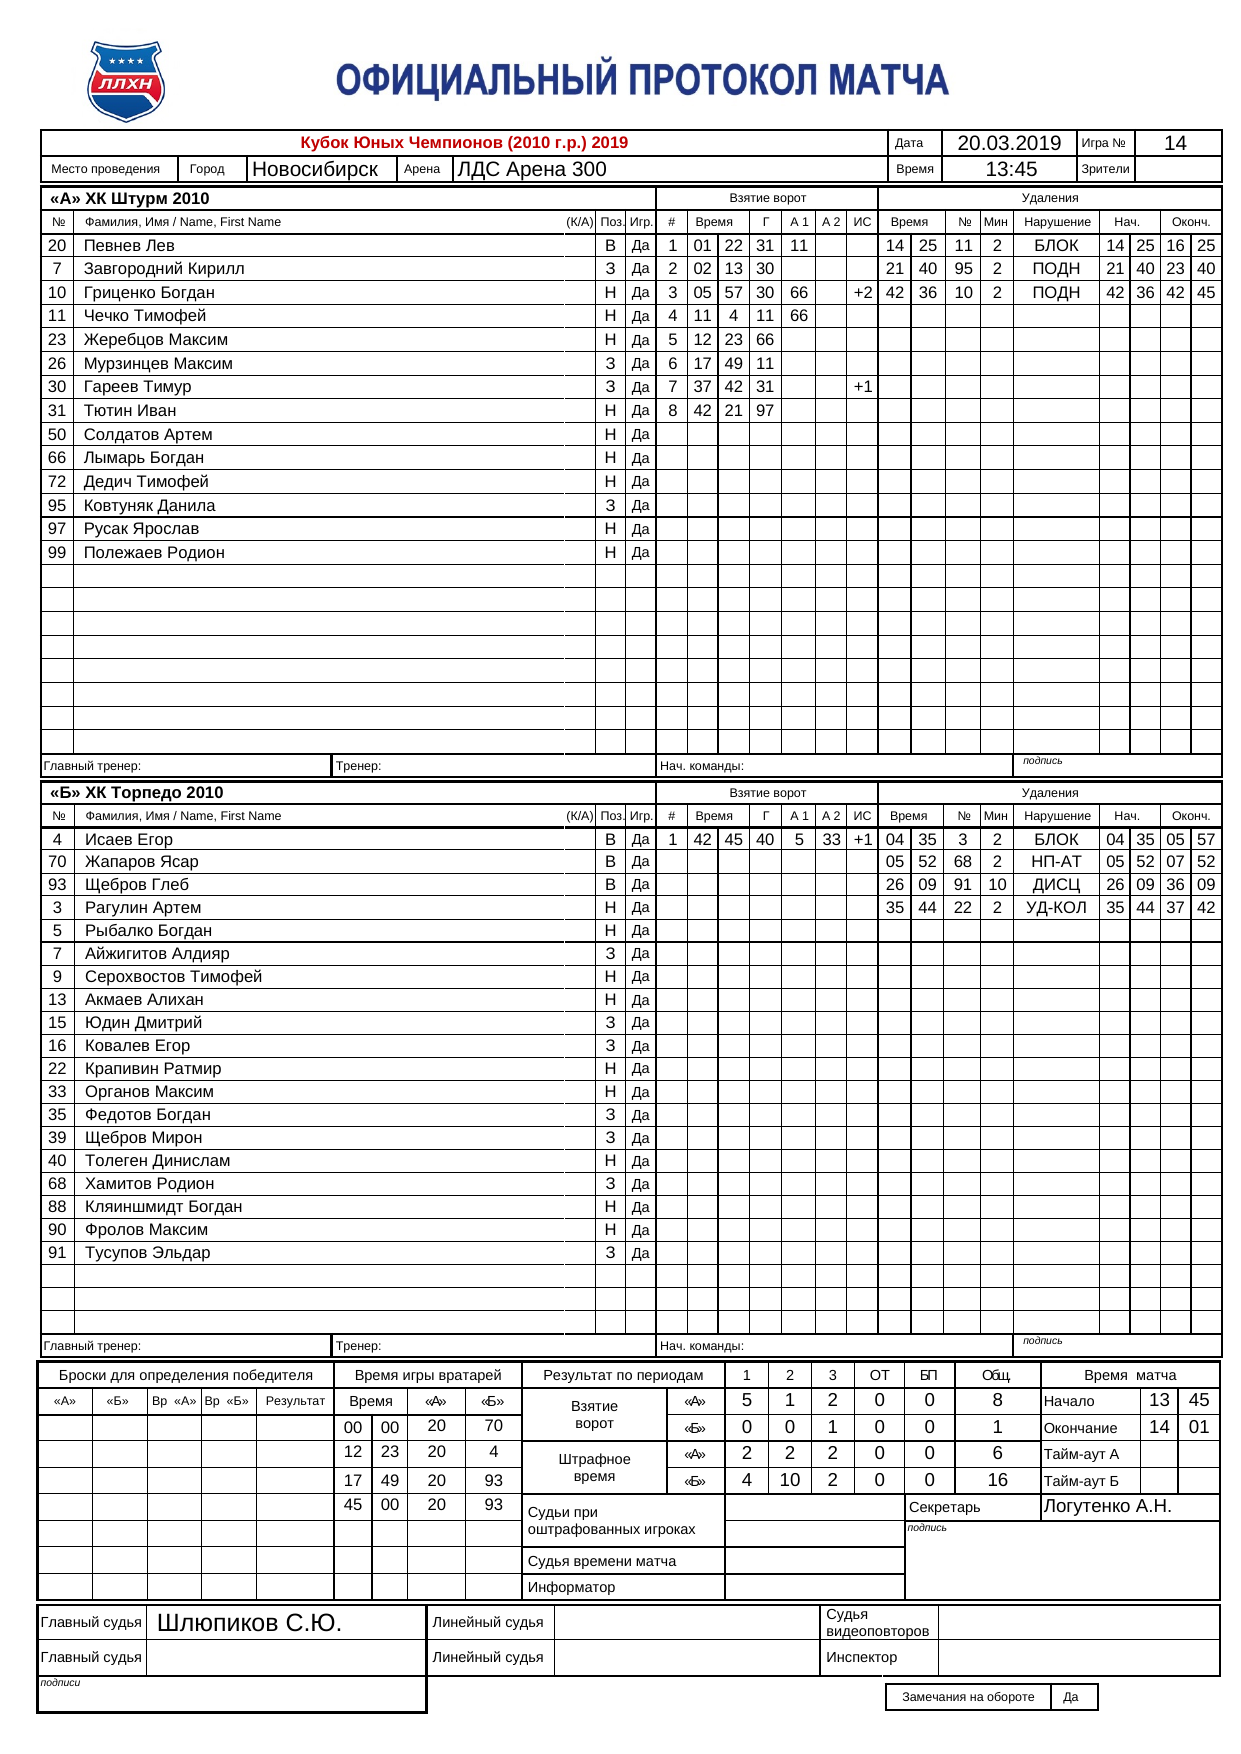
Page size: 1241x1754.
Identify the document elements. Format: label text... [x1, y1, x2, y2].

table_cell [750, 920, 781, 941]
table_cell [912, 1127, 943, 1149]
table_cell 11 [782, 235, 815, 256]
table_cell [1161, 1058, 1190, 1079]
table_cell 40 [912, 257, 945, 280]
table_cell [408, 1547, 465, 1573]
table_cell Вр «А» [148, 1389, 201, 1413]
table_cell [565, 494, 595, 516]
table_cell [944, 1058, 980, 1079]
table_cell [847, 1288, 877, 1310]
table_cell Русак Ярослав [74, 518, 564, 540]
table_cell [946, 446, 980, 469]
table_header 20.03.2019 [943, 131, 1076, 155]
table_cell [565, 352, 595, 374]
table_cell Солдатов Артем [74, 423, 564, 445]
table_cell [847, 1173, 877, 1195]
table_cell [1014, 1035, 1099, 1057]
table_cell 6 [657, 352, 687, 374]
table_cell [1100, 683, 1129, 706]
table_cell 0 [905, 1442, 954, 1467]
table_cell [657, 588, 687, 611]
table_cell [879, 541, 910, 564]
table_cell [688, 989, 717, 1011]
table_cell [912, 1058, 943, 1079]
table_cell [816, 612, 846, 634]
table_cell Серохвостов Тимофей [75, 966, 564, 987]
table_cell Полежаев Родион [74, 541, 564, 564]
table_cell Щебров Глеб [75, 874, 564, 895]
table_cell [719, 874, 749, 895]
table_cell [1100, 966, 1129, 987]
table_cell [1131, 989, 1160, 1011]
table_cell [981, 1196, 1013, 1218]
table_cell «Б» [668, 1415, 724, 1440]
table_cell [981, 683, 1013, 706]
table_cell [981, 352, 1013, 374]
table_cell [981, 1288, 1013, 1310]
table_cell [1192, 1288, 1221, 1310]
table_cell Ковтуняк Данила [74, 494, 564, 516]
table_cell [657, 896, 687, 918]
table_cell З [596, 352, 625, 374]
table_cell [750, 989, 781, 1011]
table_cell [688, 659, 717, 682]
table_cell [912, 470, 945, 493]
table_cell [847, 1035, 877, 1057]
table_cell Да [626, 874, 655, 895]
table_cell [688, 1058, 717, 1079]
table_cell Да [626, 541, 655, 564]
table_cell [688, 494, 717, 516]
table_cell [1100, 1035, 1129, 1057]
table_cell [816, 565, 846, 587]
table_cell «Б » [466, 1389, 521, 1413]
table_cell Главный тренер: [42, 1335, 330, 1356]
table_cell Время [688, 211, 749, 233]
table_cell 0 [726, 1415, 768, 1440]
table_cell 50 [42, 423, 73, 445]
table_cell [1100, 989, 1129, 1011]
table_cell [657, 707, 687, 729]
table_cell [428, 1677, 882, 1711]
table_cell 66 [750, 328, 781, 351]
table_cell [1192, 1081, 1221, 1103]
table_cell [657, 850, 687, 872]
table_cell [1192, 1104, 1221, 1126]
table_cell [782, 943, 815, 964]
table_cell 0 [905, 1415, 954, 1440]
table_cell [1100, 707, 1129, 729]
table_cell 00 [335, 1416, 371, 1440]
table_cell [719, 1127, 749, 1149]
table_cell [847, 874, 877, 895]
table_cell [879, 588, 910, 611]
table_cell № [944, 805, 980, 826]
table_cell 52 [1131, 850, 1160, 872]
table_cell [688, 707, 717, 729]
table_cell [1192, 328, 1221, 351]
table_cell [1161, 446, 1190, 469]
table_cell [657, 874, 687, 895]
table_cell [1192, 565, 1221, 587]
table_cell [946, 541, 980, 564]
table_cell [981, 707, 1013, 729]
table_cell [782, 1127, 815, 1149]
table_cell 31 [750, 235, 781, 256]
table_cell [782, 376, 815, 398]
table_header 3 [812, 1363, 854, 1387]
table_cell [719, 565, 749, 587]
table_cell Н [596, 989, 625, 1011]
table_cell 5 [42, 920, 74, 941]
table_cell Начало [1042, 1389, 1140, 1413]
table_cell [946, 612, 980, 634]
table_cell Вр «Б» [202, 1389, 256, 1413]
table_cell [1014, 1127, 1099, 1149]
table_cell [565, 966, 595, 987]
table_cell 09 [1131, 874, 1160, 895]
table_cell [1192, 1058, 1221, 1079]
table_cell [946, 518, 980, 540]
table_cell [719, 541, 749, 564]
table_cell [565, 305, 595, 327]
table_cell [847, 636, 877, 658]
table_cell [981, 1219, 1013, 1241]
table_cell [879, 518, 910, 540]
table_cell [257, 1547, 333, 1573]
table_cell [1014, 989, 1099, 1011]
table_header 2 [769, 1363, 811, 1387]
table_cell [750, 1265, 781, 1287]
table_cell [335, 1521, 371, 1546]
table_cell 42 [688, 829, 717, 849]
table_cell 45 [1192, 281, 1221, 303]
table_cell Судья видеоповторов [821, 1606, 938, 1639]
table_cell [1100, 565, 1129, 587]
table_cell Поз. [596, 211, 625, 233]
table_cell [257, 1494, 333, 1520]
table_cell [879, 1081, 910, 1103]
table_cell [565, 636, 595, 658]
table_cell [750, 874, 781, 895]
table_cell [1192, 352, 1221, 374]
table_cell [1192, 588, 1221, 611]
table_cell 04 [1100, 829, 1129, 849]
table_cell [782, 518, 815, 540]
table_cell 2 [981, 281, 1013, 303]
table_cell [1100, 541, 1129, 564]
table_cell [912, 305, 945, 327]
table_cell +1 [847, 376, 877, 398]
table_cell [74, 636, 564, 658]
table_cell Судьи при оштрафованных игроках [523, 1495, 724, 1546]
table_cell [565, 257, 595, 280]
table_cell 3 [657, 281, 687, 303]
table_cell [847, 541, 877, 564]
table_cell [719, 896, 749, 918]
table_cell 39 [42, 1127, 74, 1149]
table_cell [1100, 1127, 1129, 1149]
table_cell [1192, 541, 1221, 564]
table_cell «А» [408, 1389, 465, 1413]
table_cell Н [596, 920, 625, 941]
table_cell 17 [335, 1468, 371, 1493]
table_cell [565, 399, 595, 422]
table_cell [42, 1265, 74, 1287]
table_cell [688, 446, 717, 469]
table_cell [816, 235, 846, 256]
table_cell [75, 1265, 564, 1287]
table_cell № [42, 805, 74, 826]
table_cell [1192, 1173, 1221, 1195]
table_cell [565, 1242, 595, 1264]
table_cell [1161, 1265, 1190, 1287]
table_cell [1161, 920, 1190, 941]
table_cell Время [879, 211, 945, 233]
table_cell [726, 1495, 904, 1520]
table_cell [565, 1150, 595, 1172]
table_cell [981, 1058, 1013, 1079]
table_cell [1100, 612, 1129, 634]
table_cell [74, 565, 564, 587]
table_cell Да [626, 494, 655, 516]
table_cell Да [626, 376, 655, 398]
table_cell 37 [688, 376, 717, 398]
table_cell [565, 730, 595, 753]
table_cell [719, 612, 749, 634]
table_cell [719, 920, 749, 941]
table_cell [879, 1173, 910, 1195]
table_cell 99 [42, 541, 73, 564]
table_cell [688, 896, 717, 918]
table_cell 30 [750, 281, 781, 303]
table_cell [782, 470, 815, 493]
table_cell Информатор [523, 1575, 724, 1599]
table_cell [719, 989, 749, 1011]
table_cell [944, 1035, 980, 1057]
table_cell [1192, 1150, 1221, 1172]
table_cell [782, 989, 815, 1011]
table_header Взятие ворот [657, 188, 877, 209]
table_cell 11 [42, 305, 73, 327]
table_cell 31 [750, 376, 781, 398]
table_cell Время [879, 805, 943, 826]
table_cell 57 [719, 281, 749, 303]
table_cell 1 [769, 1389, 811, 1413]
table_cell [565, 1058, 595, 1079]
table_cell 36 [912, 281, 945, 303]
table_cell [688, 1035, 717, 1057]
table_cell [782, 1035, 815, 1057]
table_header 1 [726, 1363, 768, 1387]
table_cell 05 [688, 281, 717, 303]
table_cell Г [750, 211, 781, 233]
table_cell [688, 1288, 717, 1310]
table_cell 5 [726, 1389, 768, 1413]
table_cell Крапивин Ратмир [75, 1058, 564, 1079]
table_cell 66 [782, 281, 815, 303]
table_cell З [596, 1035, 625, 1057]
table_cell [726, 1521, 904, 1546]
table_cell [719, 1311, 749, 1333]
table_cell [466, 1574, 521, 1599]
table_cell [1014, 1150, 1099, 1172]
table_cell А 1 [782, 805, 815, 826]
table_cell [1161, 423, 1190, 445]
table_cell [782, 1242, 815, 1264]
table_cell [1161, 707, 1190, 729]
table_cell 2 [981, 257, 1013, 280]
table_cell [750, 1035, 781, 1057]
table_cell Н [596, 328, 625, 351]
table_cell [565, 235, 595, 256]
table_cell [946, 305, 980, 327]
table_cell [1014, 565, 1099, 587]
table_cell [912, 966, 943, 987]
table_cell [408, 1574, 465, 1599]
table_cell [944, 1196, 980, 1218]
table_cell Окончание [1042, 1415, 1140, 1440]
table_cell [847, 850, 877, 872]
table_cell [981, 588, 1013, 611]
table_cell 37 [1161, 896, 1190, 918]
table_cell [42, 659, 73, 682]
table_cell [816, 659, 846, 682]
table_cell 33 [42, 1081, 74, 1103]
table_cell [879, 920, 910, 941]
table_cell [879, 1265, 910, 1287]
table_cell Да [626, 235, 655, 256]
table_cell [257, 1521, 333, 1546]
table_cell Да [626, 423, 655, 445]
table_cell Хамитов Родион [75, 1173, 564, 1195]
table_cell 21 [879, 257, 910, 280]
table_cell [596, 1311, 625, 1333]
table_cell [782, 1196, 815, 1218]
table_cell [688, 1150, 717, 1172]
table_cell [657, 565, 687, 587]
table_cell [782, 730, 815, 753]
table_cell [688, 1104, 717, 1126]
table_cell [42, 636, 73, 658]
table_cell [750, 1012, 781, 1033]
table_cell [944, 989, 980, 1011]
table_cell [657, 1265, 687, 1287]
table_cell [782, 588, 815, 611]
table_cell [1100, 1058, 1129, 1079]
table_cell [1161, 1196, 1190, 1218]
table_cell [408, 1521, 465, 1546]
table_cell [42, 730, 73, 753]
table_cell 11 [946, 235, 980, 256]
table_cell 04 [879, 829, 910, 849]
table_cell 14 [1141, 1415, 1177, 1440]
table_cell [750, 518, 781, 540]
table_cell [1131, 1265, 1160, 1287]
table_cell [847, 423, 877, 445]
table_cell [1131, 588, 1160, 611]
table_cell [816, 1242, 846, 1264]
table_cell Да [626, 966, 655, 987]
table_cell [1014, 920, 1099, 941]
table_cell Главный судья [39, 1606, 146, 1639]
table_cell [1014, 518, 1099, 540]
table_cell 97 [750, 399, 781, 422]
table_cell [565, 1104, 595, 1126]
table_cell Н [596, 446, 625, 469]
table_cell [939, 1640, 1219, 1675]
table_cell 95 [946, 257, 980, 280]
table_cell [657, 1311, 687, 1333]
table_cell [1100, 1012, 1129, 1033]
table_cell [565, 920, 595, 941]
table_cell [847, 305, 877, 327]
table_cell [879, 1104, 910, 1126]
table_cell [981, 305, 1013, 327]
table_cell [1100, 659, 1129, 682]
table_cell 05 [879, 850, 910, 872]
table_cell [879, 1242, 910, 1264]
table_cell [74, 659, 564, 682]
table_cell 7 [42, 943, 74, 964]
table_cell [657, 1058, 687, 1079]
table_cell [74, 588, 564, 611]
table_cell [257, 1416, 333, 1440]
table_cell [1014, 1012, 1099, 1033]
table_cell [879, 683, 910, 706]
table_cell Н [596, 399, 625, 422]
table_cell 1 [812, 1415, 854, 1440]
table_cell ИС [847, 211, 877, 233]
table_cell [944, 1265, 980, 1287]
table_cell 70 [42, 850, 74, 872]
table_cell 11 [688, 305, 717, 327]
table_cell [335, 1574, 371, 1599]
table_cell 2 [726, 1442, 768, 1467]
table_cell [782, 446, 815, 469]
table_cell 2 [981, 896, 1013, 918]
table_cell [816, 636, 846, 658]
table_cell [879, 1288, 910, 1310]
table_cell Н [596, 518, 625, 540]
table_cell Да [626, 470, 655, 493]
table_cell [39, 1416, 92, 1440]
table_cell [596, 612, 625, 634]
table_cell [782, 1311, 815, 1333]
table_cell [565, 683, 595, 706]
table_cell Мин [981, 805, 1013, 826]
table_cell [944, 1242, 980, 1264]
table_cell [42, 1288, 74, 1310]
table_cell [912, 612, 945, 634]
table_cell 01 [1179, 1415, 1219, 1440]
table_cell 3 [42, 896, 74, 918]
table_cell 33 [816, 829, 846, 849]
table_cell З [596, 494, 625, 516]
table_cell [944, 1081, 980, 1103]
table_cell [912, 1242, 943, 1264]
table_cell [1014, 612, 1099, 634]
table_cell 10 [946, 281, 980, 303]
table_cell [688, 1265, 717, 1287]
table_cell [816, 730, 846, 753]
table_cell [912, 1196, 943, 1218]
table_cell [202, 1468, 256, 1493]
table_cell [981, 1081, 1013, 1103]
table_cell [1192, 989, 1221, 1011]
table_cell [782, 1219, 815, 1241]
table_cell 35 [42, 1104, 74, 1126]
table_cell [1161, 1219, 1190, 1241]
table_cell [93, 1494, 147, 1520]
table_cell [782, 920, 815, 941]
table_cell [1131, 352, 1160, 374]
table_cell [688, 1012, 717, 1033]
table_cell [750, 1081, 781, 1103]
table_cell [688, 874, 717, 895]
table_cell [719, 470, 749, 493]
table_cell [750, 1173, 781, 1195]
table_header Время игры вратарей [335, 1363, 521, 1387]
table_cell [1014, 470, 1099, 493]
table_cell Нач. команды: [657, 755, 1012, 776]
table_cell [1192, 1311, 1221, 1333]
table_cell 44 [1131, 896, 1160, 918]
table_cell [1161, 376, 1190, 398]
table_cell 42 [1100, 281, 1129, 303]
table_cell [912, 1035, 943, 1057]
table_cell [1131, 1035, 1160, 1057]
table_cell 01 [688, 235, 717, 256]
table_cell [688, 943, 717, 964]
table_cell [1014, 305, 1099, 327]
table_cell [657, 612, 687, 634]
table_cell [883, 1677, 1220, 1681]
table_cell [1100, 446, 1129, 469]
table_cell [912, 1311, 943, 1333]
table_cell [657, 636, 687, 658]
table_cell [816, 943, 846, 964]
table_cell 09 [1192, 874, 1221, 895]
table_cell [912, 943, 943, 964]
table_cell [912, 328, 945, 351]
table_cell [847, 328, 877, 351]
table_cell 40 [42, 1150, 74, 1172]
table_cell [946, 494, 980, 516]
table_cell Место проведения [42, 157, 177, 181]
table_cell [879, 352, 910, 374]
table_cell 45 [1179, 1389, 1219, 1413]
table_cell [782, 707, 815, 729]
table_cell [688, 1127, 717, 1149]
table_cell [335, 1547, 371, 1573]
table_cell [944, 943, 980, 964]
table_cell Тусупов Эльдар [75, 1242, 564, 1264]
table_cell [657, 989, 687, 1011]
table_cell Н [596, 1058, 625, 1079]
table_cell [879, 446, 910, 469]
table_cell [1131, 920, 1160, 941]
table_cell 09 [912, 874, 943, 895]
table_cell Инспектор [821, 1640, 938, 1675]
table_cell [1161, 399, 1190, 422]
table_cell [944, 1219, 980, 1241]
table_cell [981, 989, 1013, 1011]
table_cell [816, 352, 846, 374]
table_cell Результат [257, 1389, 333, 1413]
table_cell 2 [981, 235, 1013, 256]
table_cell [912, 565, 945, 587]
table_cell [750, 1242, 781, 1264]
table_cell 22 [944, 896, 980, 918]
table_cell 4 [719, 305, 749, 327]
table_cell [1131, 328, 1160, 351]
table_cell [1161, 1127, 1190, 1149]
table_cell [1161, 659, 1190, 682]
table_cell 68 [944, 850, 980, 872]
table_cell [847, 1242, 877, 1264]
table_cell [596, 707, 625, 729]
table_cell [202, 1494, 256, 1520]
table_cell [1192, 518, 1221, 540]
table_cell «А» [668, 1389, 724, 1413]
table_cell [657, 423, 687, 445]
table_cell Фамилия, Имя / Name, First Name [75, 805, 565, 826]
table_cell 23 [719, 328, 749, 351]
table_cell [1192, 1196, 1221, 1218]
table_cell [565, 1196, 595, 1218]
table_cell [879, 399, 910, 422]
table_cell [782, 328, 815, 351]
table_cell [147, 1640, 425, 1675]
table_cell [879, 1196, 910, 1218]
table_cell Да [626, 399, 655, 422]
table_cell [565, 874, 595, 895]
table_cell [912, 659, 945, 682]
table_cell [719, 1288, 749, 1310]
table_cell [816, 1288, 846, 1310]
table_cell [912, 920, 943, 941]
table_cell [657, 1012, 687, 1033]
table_cell Мурзинцев Максим [74, 352, 564, 374]
table_cell [879, 730, 910, 753]
table_cell Да [626, 305, 655, 327]
table_cell Да [626, 1242, 655, 1264]
table_cell [1161, 494, 1190, 516]
table_cell [1100, 1081, 1129, 1103]
table_cell [847, 989, 877, 1011]
table_cell [1161, 636, 1190, 658]
table_cell З [596, 257, 625, 280]
picture [5, 28, 1179, 129]
table_cell [946, 376, 980, 398]
table_cell 4 [657, 305, 687, 327]
table_cell ПОДН [1014, 281, 1099, 303]
table_cell [1192, 612, 1221, 634]
table_cell 90 [42, 1219, 74, 1241]
table_cell +2 [847, 281, 877, 303]
table_cell З [596, 1242, 625, 1264]
table_cell 17 [688, 352, 717, 374]
table_cell ИС [847, 805, 877, 826]
table_cell Н [596, 541, 625, 564]
table_cell [912, 636, 945, 658]
table_cell [847, 683, 877, 706]
table_cell [981, 659, 1013, 682]
table_cell 0 [855, 1442, 904, 1467]
table_cell [555, 1606, 819, 1639]
table_cell Игр. [626, 805, 655, 826]
table_cell [816, 966, 846, 987]
table_cell 52 [912, 850, 943, 872]
table_cell [719, 1081, 749, 1103]
table_cell 16 [956, 1468, 1040, 1493]
table_cell [1014, 1081, 1099, 1103]
table_cell [912, 1150, 943, 1172]
table_cell 25 [1192, 235, 1221, 256]
table_cell [657, 683, 687, 706]
table_cell Певнев Лев [74, 235, 564, 256]
table_cell [719, 1242, 749, 1264]
table_cell [1192, 1012, 1221, 1033]
table_cell 0 [855, 1415, 904, 1440]
table_cell [657, 1081, 687, 1103]
table_cell Нач. [1100, 805, 1160, 826]
table_cell Да [626, 1104, 655, 1126]
table_cell [1131, 1196, 1160, 1218]
table_cell [981, 565, 1013, 587]
table_cell 72 [42, 470, 73, 493]
table_cell (К/А) [565, 805, 595, 826]
table_cell 2 [981, 850, 1013, 872]
table_cell [1014, 966, 1099, 987]
table_cell [847, 1127, 877, 1149]
table_cell [847, 896, 877, 918]
table_cell Ковалев Егор [75, 1035, 564, 1057]
table_cell 45 [335, 1494, 371, 1520]
table_cell [981, 1104, 1013, 1126]
table_cell 07 [1161, 850, 1190, 872]
table_cell 42 [1161, 281, 1190, 303]
table_header Удаления [879, 783, 1221, 803]
table_header «А» ХК Штурм 2010 [42, 188, 655, 209]
table_cell [1161, 989, 1190, 1011]
table_cell 00 [373, 1416, 407, 1440]
table_cell [39, 1441, 92, 1467]
table_cell [1014, 1219, 1099, 1241]
table_cell [944, 1104, 980, 1126]
table_cell 14 [1100, 235, 1129, 256]
table_cell Логутенко А.Н. [1042, 1495, 1219, 1520]
table_cell [879, 943, 910, 964]
table_cell [847, 943, 877, 964]
table_cell 1 [657, 829, 687, 849]
table_cell Н [596, 966, 625, 987]
table_cell [657, 1127, 687, 1149]
table_header «Б» ХК Торпедо 2010 [42, 783, 655, 803]
table_cell [726, 1548, 904, 1573]
table_cell [782, 1012, 815, 1033]
table_cell [1014, 1311, 1099, 1333]
table_cell [1192, 659, 1221, 682]
table_cell [626, 565, 655, 587]
table_cell [1131, 1104, 1160, 1126]
table_cell Толеген Динислам [75, 1150, 564, 1172]
table_cell [879, 376, 910, 398]
table_cell [148, 1574, 201, 1599]
table_cell 66 [782, 305, 815, 327]
table_cell [42, 683, 73, 706]
table_cell [847, 518, 877, 540]
table_cell [688, 1311, 717, 1333]
table_cell [1192, 494, 1221, 516]
table_cell [1100, 1242, 1129, 1264]
table_cell [466, 1547, 521, 1573]
table_cell [782, 565, 815, 587]
table_cell [879, 565, 910, 587]
table_cell [688, 423, 717, 445]
table_cell З [596, 1127, 625, 1149]
table_cell [688, 1081, 717, 1103]
table_cell Секретарь [906, 1495, 1040, 1520]
table_cell 4 [726, 1468, 768, 1493]
table_header Взятие ворот [657, 783, 877, 803]
table_cell [1014, 1196, 1099, 1218]
table_cell [1161, 1104, 1190, 1126]
table_cell [879, 328, 910, 351]
table_cell [912, 518, 945, 540]
table_cell [1131, 423, 1160, 445]
table_cell [912, 399, 945, 422]
table_cell # [657, 211, 687, 233]
table_cell [657, 659, 687, 682]
table_cell [847, 612, 877, 634]
table_cell [1014, 446, 1099, 469]
table_cell 22 [42, 1058, 74, 1079]
table_cell [847, 235, 877, 256]
table_cell [1161, 1035, 1190, 1057]
table_cell [1161, 470, 1190, 493]
table_cell [466, 1521, 521, 1546]
table_cell [688, 683, 717, 706]
table_cell Да [626, 943, 655, 964]
table_cell Да [626, 850, 655, 872]
table_cell 1 [956, 1415, 1040, 1440]
table_cell [946, 730, 980, 753]
table_cell «Б» [93, 1389, 147, 1413]
table_cell 2 [812, 1468, 854, 1493]
table_cell [981, 399, 1013, 422]
table_cell [657, 470, 687, 493]
table_cell [912, 1104, 943, 1126]
table_cell [719, 850, 749, 872]
table_cell [879, 1150, 910, 1172]
table_cell [1014, 1173, 1099, 1195]
table_cell 05 [1161, 829, 1190, 849]
table_cell 44 [912, 896, 943, 918]
table_cell [912, 707, 945, 729]
table_cell Лымарь Богдан [74, 446, 564, 469]
table_cell Мин [981, 211, 1013, 233]
table_cell [39, 1521, 92, 1546]
table_cell [202, 1547, 256, 1573]
table_cell [373, 1547, 407, 1573]
table_cell [981, 966, 1013, 987]
table_cell 91 [944, 874, 980, 895]
table_cell [944, 1311, 980, 1333]
table_cell [1192, 730, 1221, 753]
table_cell [939, 1606, 1219, 1639]
table_cell [626, 636, 655, 658]
table_cell [847, 1219, 877, 1241]
table_cell [912, 352, 945, 374]
table_cell [719, 423, 749, 445]
table_cell Тютин Иван [74, 399, 564, 422]
table_cell [1100, 1219, 1129, 1241]
table_cell [782, 1288, 815, 1310]
table_cell [1131, 1012, 1160, 1033]
table_cell [42, 565, 73, 587]
table_cell [1131, 305, 1160, 327]
table_cell [74, 707, 564, 729]
table_cell 11 [750, 305, 781, 327]
table_cell 22 [719, 235, 749, 256]
table_cell [1161, 588, 1190, 611]
table_cell 25 [912, 235, 945, 256]
table_cell [1014, 730, 1099, 753]
table_cell [847, 446, 877, 469]
table_cell [719, 1058, 749, 1079]
table_cell [719, 636, 749, 658]
table_cell [1192, 966, 1221, 987]
table_cell [816, 874, 846, 895]
table_cell [202, 1574, 256, 1599]
table_cell [782, 1265, 815, 1287]
table_cell Взятие ворот [523, 1389, 666, 1440]
table_cell 8 [956, 1389, 1040, 1413]
table_cell [847, 470, 877, 493]
table_cell 30 [42, 376, 73, 398]
table_header Броски для определения победителя [39, 1363, 333, 1387]
table_cell Да [626, 352, 655, 374]
table_cell [148, 1494, 201, 1520]
table_cell [1100, 1104, 1129, 1126]
table_cell [944, 1012, 980, 1033]
table_cell 26 [879, 874, 910, 895]
table_cell 16 [42, 1035, 74, 1057]
table_cell [1131, 1311, 1160, 1333]
table_cell [981, 1150, 1013, 1172]
table_cell 40 [1131, 257, 1160, 280]
table_cell Время [335, 1389, 407, 1413]
table_cell [750, 659, 781, 682]
table_cell [565, 1127, 595, 1149]
table_cell ДИСЦ [1014, 874, 1099, 895]
table_cell [847, 1104, 877, 1126]
table_cell [1161, 518, 1190, 540]
table_cell Да [626, 1012, 655, 1033]
table_cell [719, 707, 749, 729]
table_cell 20 [408, 1494, 465, 1520]
table_cell 12 [335, 1441, 371, 1467]
table_cell Жапаров Ясар [75, 850, 564, 872]
table_cell [782, 683, 815, 706]
table_cell [912, 588, 945, 611]
table_cell 40 [750, 829, 781, 849]
table_cell [565, 659, 595, 682]
table_cell [1192, 470, 1221, 493]
table_cell Н [596, 1196, 625, 1218]
table_cell Чечко Тимофей [74, 305, 564, 327]
table_cell [782, 874, 815, 895]
table_cell 10 [981, 874, 1013, 895]
table_cell Главный судья [39, 1640, 146, 1675]
table_cell [847, 1058, 877, 1079]
table_cell [946, 565, 980, 587]
table_cell [657, 1104, 687, 1126]
table_cell [782, 1150, 815, 1172]
table_cell [816, 1058, 846, 1079]
table_cell [657, 446, 687, 469]
table_cell 8 [657, 399, 687, 422]
table_cell Нарушение [1014, 805, 1099, 826]
table_cell [1179, 1441, 1219, 1467]
table_cell [1161, 943, 1190, 964]
table_cell 49 [373, 1468, 407, 1493]
table_cell [750, 565, 781, 587]
table_header Кубок Юных Чемпионов (2010 г.р.) 2019 [42, 131, 887, 155]
table_cell [981, 943, 1013, 964]
table_cell [1161, 1242, 1190, 1264]
table_cell [1014, 1242, 1099, 1264]
table_cell [657, 1173, 687, 1195]
table_cell [1192, 707, 1221, 729]
table_cell В [596, 829, 625, 849]
table_cell [565, 328, 595, 351]
table_cell [816, 281, 846, 303]
table_cell [626, 612, 655, 634]
table_cell [750, 1150, 781, 1172]
table_cell [816, 1173, 846, 1195]
table_cell Н [596, 305, 625, 327]
table_cell [782, 966, 815, 987]
table_cell [657, 1035, 687, 1057]
table_cell 26 [1100, 874, 1129, 895]
table_cell [750, 1127, 781, 1149]
table_cell А 2 [816, 211, 846, 233]
table_cell [1131, 399, 1160, 422]
table_cell Нач. команды: [657, 1335, 1012, 1356]
table_cell 40 [1192, 257, 1221, 280]
table_cell [39, 1494, 92, 1520]
table_cell Да [626, 1058, 655, 1079]
table_cell Да [626, 920, 655, 941]
table_cell [1014, 352, 1099, 374]
table_cell [1100, 423, 1129, 445]
table_cell 57 [1192, 829, 1221, 849]
table_cell [565, 446, 595, 469]
table_cell 20 [408, 1468, 465, 1493]
table_cell [1014, 1058, 1099, 1079]
table_cell [657, 966, 687, 987]
table_cell [847, 1311, 877, 1333]
table_cell подпись [1014, 1335, 1221, 1356]
table_cell [596, 683, 625, 706]
table_cell [719, 1265, 749, 1287]
table_cell НП-АТ [1014, 850, 1099, 872]
table_cell Время [889, 157, 941, 181]
table_cell [847, 257, 877, 280]
table_cell [688, 588, 717, 611]
table_cell 2 [657, 257, 687, 280]
table_cell [946, 352, 980, 374]
table_cell # [657, 805, 687, 826]
table_cell [688, 612, 717, 634]
table_cell Да [626, 1035, 655, 1057]
table_cell [816, 494, 846, 516]
table_cell [816, 376, 846, 398]
table_cell 23 [1161, 257, 1190, 280]
table_cell Исаев Егор [75, 829, 564, 849]
table_cell Игр. [626, 211, 655, 233]
table_cell [93, 1468, 147, 1493]
table_cell 0 [905, 1389, 954, 1413]
table_cell Зрители [1078, 157, 1134, 181]
table_cell [1014, 1265, 1099, 1287]
table_cell [565, 281, 595, 303]
table_cell [93, 1416, 147, 1440]
table_cell [719, 1219, 749, 1241]
table_cell [847, 1081, 877, 1103]
table_cell [750, 1311, 781, 1333]
table_cell [847, 659, 877, 682]
table_cell [912, 683, 945, 706]
table_cell [565, 565, 595, 587]
table_cell [1131, 659, 1160, 682]
table_cell [1131, 1150, 1160, 1172]
table_cell 13 [719, 257, 749, 280]
table_header Дата [889, 131, 941, 155]
table_cell [257, 1441, 333, 1467]
table_cell [596, 730, 625, 753]
table_cell [912, 1081, 943, 1103]
table_cell [1014, 1104, 1099, 1126]
table_cell 13 [1141, 1389, 1177, 1413]
table_cell [657, 1196, 687, 1218]
table_cell Судья времени матча [523, 1548, 724, 1573]
table_cell 30 [750, 257, 781, 280]
table_cell 31 [42, 399, 73, 422]
table_cell [1131, 1219, 1160, 1241]
table_cell [750, 730, 781, 753]
table_cell 91 [42, 1242, 74, 1264]
table_cell Да [626, 1196, 655, 1218]
table_cell 11 [750, 352, 781, 374]
table_cell «Б» [668, 1468, 724, 1493]
table_cell [1192, 423, 1221, 445]
table_cell [688, 1173, 717, 1195]
table_cell 16 [1161, 235, 1190, 256]
table_cell [1131, 446, 1160, 469]
table_cell [1192, 1219, 1221, 1241]
table_cell 35 [1131, 829, 1160, 849]
table_cell [944, 1288, 980, 1310]
table_cell [782, 1104, 815, 1126]
table_cell [1100, 305, 1129, 327]
table_cell [657, 518, 687, 540]
table_cell [981, 494, 1013, 516]
table_cell 97 [42, 518, 73, 540]
table_cell [565, 829, 595, 849]
table_cell Да [626, 281, 655, 303]
table_cell [816, 518, 846, 540]
table_cell (К/А) [565, 211, 595, 233]
table_cell [1100, 636, 1129, 658]
table_cell [816, 305, 846, 327]
table_cell [1131, 636, 1160, 658]
table_cell 36 [1161, 874, 1190, 895]
table_cell Арена [398, 157, 452, 181]
table_cell 21 [719, 399, 749, 422]
table_cell [42, 707, 73, 729]
table_cell «А» [39, 1389, 92, 1413]
table_cell [1014, 541, 1099, 564]
table_cell Да [626, 446, 655, 469]
table_cell [750, 966, 781, 987]
table_cell [1192, 636, 1221, 658]
table_cell [847, 1012, 877, 1033]
table_header Замечания на обороте [887, 1685, 1050, 1709]
table_cell [981, 541, 1013, 564]
table_cell [1131, 1058, 1160, 1079]
table_cell Тайм-аут А [1042, 1441, 1140, 1467]
table_cell [565, 707, 595, 729]
table_cell [719, 518, 749, 540]
table_cell [816, 896, 846, 918]
table_cell [782, 257, 815, 280]
table_cell [879, 1012, 910, 1033]
table_cell Кляиншмидт Богдан [75, 1196, 564, 1218]
table_cell [981, 730, 1013, 753]
table_cell [816, 1265, 846, 1287]
table_cell [688, 850, 717, 872]
table_cell [565, 1265, 595, 1287]
table_cell [946, 707, 980, 729]
table_cell [565, 470, 595, 493]
table_cell [1131, 565, 1160, 587]
table_cell [1014, 399, 1099, 422]
table_cell [565, 1081, 595, 1103]
table_header Игра № [1078, 131, 1134, 155]
table_cell [750, 636, 781, 658]
table_cell [879, 1219, 910, 1241]
table_cell [565, 896, 595, 918]
table_cell [1131, 470, 1160, 493]
table_cell 13:45 [943, 157, 1076, 181]
table_cell [946, 659, 980, 682]
table_cell [879, 1127, 910, 1149]
table_cell [1014, 683, 1099, 706]
table_cell [719, 494, 749, 516]
table_cell Федотов Богдан [75, 1104, 564, 1126]
table_cell Время [688, 805, 749, 826]
table_cell [750, 446, 781, 469]
table_cell [816, 1081, 846, 1103]
table_cell [565, 423, 595, 445]
table_cell [750, 683, 781, 706]
table_cell [981, 1127, 1013, 1149]
table_cell [1161, 328, 1190, 351]
table_cell Да [626, 1150, 655, 1172]
table_cell 7 [42, 257, 73, 280]
table_cell [1014, 376, 1099, 398]
table_cell [626, 707, 655, 729]
table_cell [1014, 943, 1099, 964]
table_cell [782, 896, 815, 918]
table_cell [879, 423, 910, 445]
table_cell [93, 1574, 147, 1599]
table_cell [555, 1640, 819, 1675]
table_cell [1100, 588, 1129, 611]
table_cell [816, 850, 846, 872]
table_cell [1014, 707, 1099, 729]
table_cell [1131, 376, 1160, 398]
table_cell ПОДН [1014, 257, 1099, 280]
table_cell [1161, 305, 1190, 327]
table_cell [1131, 683, 1160, 706]
table_cell [782, 612, 815, 634]
table_cell Да [626, 896, 655, 918]
table_cell [981, 636, 1013, 658]
table_header Время матча [1042, 1363, 1219, 1387]
table_cell [750, 707, 781, 729]
table_cell № [946, 211, 980, 233]
table_cell [946, 683, 980, 706]
table_cell [1161, 1150, 1190, 1172]
table_cell Н [596, 281, 625, 303]
table_cell [981, 423, 1013, 445]
table_cell [750, 850, 781, 872]
table_cell Оконч. [1161, 211, 1221, 233]
table_cell [75, 1288, 564, 1310]
table_cell [816, 1196, 846, 1218]
table_cell [626, 659, 655, 682]
table_cell 5 [657, 328, 687, 351]
table_cell [93, 1521, 147, 1546]
table_cell З [596, 1012, 625, 1033]
table_cell [565, 612, 595, 634]
table_cell [816, 1104, 846, 1126]
table_cell [782, 1081, 815, 1103]
table_cell [816, 470, 846, 493]
table_cell УД-КОЛ [1014, 896, 1099, 918]
table_cell [565, 1012, 595, 1033]
table_cell [782, 659, 815, 682]
table_header БП [905, 1363, 954, 1387]
table_cell [946, 588, 980, 611]
table_cell [688, 518, 717, 540]
table_cell [912, 494, 945, 516]
table_cell 88 [42, 1196, 74, 1218]
table_cell [626, 1265, 655, 1287]
table_cell [1099, 1682, 1220, 1711]
table_cell 23 [42, 328, 73, 351]
table_cell [148, 1416, 201, 1440]
table_cell 0 [855, 1468, 904, 1493]
table_cell [816, 683, 846, 706]
table_cell [782, 423, 815, 445]
table_cell Да [626, 518, 655, 540]
table_cell Штрафное время [523, 1442, 666, 1493]
table_cell [981, 1265, 1013, 1287]
table_cell [1100, 494, 1129, 516]
table_cell Органов Максим [75, 1081, 564, 1103]
table_cell Шлюпиков С.Ю. [147, 1606, 425, 1639]
table_cell [981, 1012, 1013, 1033]
table_cell [148, 1441, 201, 1467]
table_cell З [596, 943, 625, 964]
table_cell [1192, 1265, 1221, 1287]
table_cell [657, 1242, 687, 1264]
table_cell [981, 1173, 1013, 1195]
table_cell [565, 376, 595, 398]
table_cell 45 [719, 829, 749, 849]
table_cell [816, 328, 846, 351]
table_cell [1136, 157, 1221, 181]
table_cell [39, 1574, 92, 1599]
table_cell 23 [373, 1441, 407, 1467]
table_cell [912, 730, 945, 753]
table_cell [148, 1547, 201, 1573]
table_cell [879, 494, 910, 516]
table_cell [1161, 966, 1190, 987]
table_cell [596, 636, 625, 658]
table_cell [1161, 1012, 1190, 1033]
table_cell [1131, 730, 1160, 753]
table_cell [719, 1196, 749, 1218]
table_header Удаления [879, 188, 1221, 209]
table_cell «А» [668, 1442, 724, 1467]
table_cell [879, 966, 910, 987]
table_cell 0 [769, 1415, 811, 1440]
table_cell [1161, 612, 1190, 634]
table_cell [1161, 541, 1190, 564]
table_cell [879, 659, 910, 682]
table_cell 4 [42, 829, 74, 849]
table_cell [750, 1219, 781, 1241]
table_cell [981, 1035, 1013, 1057]
table_cell [981, 446, 1013, 469]
table_cell [1131, 1081, 1160, 1103]
table_cell 0 [905, 1468, 954, 1493]
table_cell 9 [42, 966, 74, 987]
table_cell [847, 1150, 877, 1172]
table_cell [816, 1127, 846, 1149]
table_cell [1014, 659, 1099, 682]
table_cell [847, 352, 877, 374]
table_cell 6 [956, 1442, 1040, 1467]
table_cell [750, 588, 781, 611]
table_cell [912, 989, 943, 1011]
table_cell [981, 920, 1013, 941]
table_cell [719, 683, 749, 706]
table_cell [596, 1288, 625, 1310]
table_cell [719, 943, 749, 964]
table_cell Да [626, 257, 655, 280]
table_cell А 1 [782, 211, 815, 233]
table_cell Поз. [596, 805, 625, 826]
table_cell [750, 423, 781, 445]
table_cell Завгородний Кирилл [74, 257, 564, 280]
table_cell [912, 1173, 943, 1195]
table_cell [657, 1219, 687, 1241]
table_cell Тайм-аут Б [1042, 1468, 1140, 1493]
table_cell [626, 730, 655, 753]
table_cell [688, 920, 717, 941]
table_cell [719, 659, 749, 682]
table_cell [912, 446, 945, 469]
table_cell [565, 1173, 595, 1195]
table_cell 36 [1131, 281, 1160, 303]
table_cell подписи [39, 1677, 425, 1711]
table_cell [1192, 1242, 1221, 1264]
table_cell [981, 376, 1013, 398]
table_cell [657, 943, 687, 964]
table_cell [74, 730, 564, 753]
table_cell [719, 966, 749, 987]
table_cell [816, 423, 846, 445]
table_cell [1100, 1265, 1129, 1287]
table_cell 68 [42, 1173, 74, 1195]
table_cell [1161, 1288, 1190, 1310]
table_cell [1192, 305, 1221, 327]
table_cell З [596, 1173, 625, 1195]
table_cell 20 [408, 1441, 465, 1467]
table_cell [1131, 707, 1160, 729]
table_cell 7 [657, 376, 687, 398]
table_cell 12 [688, 328, 717, 351]
table_cell 35 [879, 896, 910, 918]
table_cell [565, 518, 595, 540]
table_cell Город [179, 157, 246, 181]
table_cell [944, 1173, 980, 1195]
table_cell [148, 1521, 201, 1546]
table_cell Фролов Максим [75, 1219, 564, 1241]
table_cell 35 [1100, 896, 1129, 918]
table_cell ЛДС Арена 300 [454, 157, 887, 181]
table_cell [688, 1219, 717, 1241]
table_cell [1014, 494, 1099, 516]
table_header Результат по периодам [523, 1363, 724, 1387]
table_cell Нач. [1100, 211, 1160, 233]
table_cell [847, 1265, 877, 1287]
table_cell [257, 1574, 333, 1599]
table_cell [74, 683, 564, 706]
table_cell Г [750, 805, 781, 826]
table_cell [847, 588, 877, 611]
table_cell Гриценко Богдан [74, 281, 564, 303]
table_cell Оконч. [1161, 805, 1221, 826]
table_cell [1100, 920, 1129, 941]
table_cell [847, 399, 877, 422]
table_cell [750, 896, 781, 918]
table_cell [719, 588, 749, 611]
table_cell № [42, 211, 73, 233]
table_cell [946, 423, 980, 445]
table_cell +1 [847, 829, 877, 849]
table_cell Рыбалко Богдан [75, 920, 564, 941]
table_cell [596, 565, 625, 587]
table_cell [750, 1288, 781, 1310]
table_cell [946, 470, 980, 493]
table_cell [1192, 446, 1221, 469]
table_cell 49 [719, 352, 749, 374]
table_cell [1192, 399, 1221, 422]
table_cell [944, 966, 980, 987]
table_cell [782, 399, 815, 422]
table_cell [816, 1311, 846, 1333]
table_cell [879, 470, 910, 493]
table_cell [719, 446, 749, 469]
table_cell [565, 943, 595, 964]
table_cell [750, 470, 781, 493]
table_cell 66 [42, 446, 73, 469]
table_cell [750, 943, 781, 964]
table_cell [565, 989, 595, 1011]
table_cell Да [626, 1219, 655, 1241]
table_cell [719, 1012, 749, 1033]
table_cell [565, 1219, 595, 1241]
table_cell 25 [1131, 235, 1160, 256]
table_cell [688, 541, 717, 564]
table_cell [719, 1104, 749, 1126]
table_cell 42 [719, 376, 749, 398]
table_cell [657, 1288, 687, 1310]
table_cell З [596, 1104, 625, 1126]
table_cell [816, 920, 846, 941]
table_cell [1100, 943, 1129, 964]
table_cell [816, 588, 846, 611]
table_cell Н [596, 470, 625, 493]
table_cell Н [596, 1150, 625, 1172]
table_cell З [596, 376, 625, 398]
table_cell [816, 1035, 846, 1057]
table_cell [565, 850, 595, 872]
table_cell [879, 989, 910, 1011]
table_cell [596, 1265, 625, 1287]
table_cell [1192, 1035, 1221, 1057]
table_cell [565, 588, 595, 611]
table_cell [75, 1311, 564, 1333]
table_cell [1014, 423, 1099, 445]
table_cell 20 [42, 235, 73, 256]
table_cell [1100, 470, 1129, 493]
table_cell [816, 257, 846, 280]
table_cell Главный тренер: [42, 755, 330, 776]
table_cell [879, 1311, 910, 1333]
table_cell [1141, 1468, 1177, 1493]
table_cell Да [626, 1081, 655, 1103]
table_cell [946, 328, 980, 351]
table_cell [93, 1441, 147, 1467]
table_cell [688, 1242, 717, 1264]
table_cell [42, 1311, 74, 1333]
table_cell В [596, 874, 625, 895]
table_cell Н [596, 1081, 625, 1103]
table_cell [42, 588, 73, 611]
table_cell [565, 1311, 595, 1333]
table_cell [847, 565, 877, 587]
table_cell [1014, 636, 1099, 658]
table_cell [912, 1012, 943, 1033]
table_cell [1131, 1288, 1160, 1310]
table_cell [847, 920, 877, 941]
table_cell [565, 1035, 595, 1057]
table_cell [1161, 683, 1190, 706]
table_cell [912, 1265, 943, 1287]
table_cell Линейный судья [428, 1606, 554, 1639]
table_cell [750, 494, 781, 516]
table_cell [879, 636, 910, 658]
table_cell [946, 636, 980, 658]
table_cell Н [596, 1219, 625, 1241]
table_cell [1100, 376, 1129, 398]
table_cell Н [596, 423, 625, 445]
table_cell 26 [42, 352, 73, 374]
table_cell Айжигитов Алдияр [75, 943, 564, 964]
table_cell [944, 920, 980, 941]
table_cell [626, 588, 655, 611]
table_cell [1014, 1288, 1099, 1310]
table_cell [1100, 1173, 1129, 1195]
table_cell БЛОК [1014, 829, 1099, 849]
table_cell Новосибирск [248, 157, 396, 181]
table_cell [688, 636, 717, 658]
table_cell Да [626, 1173, 655, 1195]
table_cell [688, 730, 717, 753]
table_cell [1100, 1196, 1129, 1218]
table_cell 70 [466, 1416, 521, 1440]
table_cell 2 [812, 1389, 854, 1413]
table_cell [1141, 1441, 1177, 1467]
table_cell [726, 1575, 904, 1599]
table_cell 14 [879, 235, 910, 256]
table_cell [847, 966, 877, 987]
table_cell 5 [782, 829, 815, 849]
table_cell [816, 541, 846, 564]
table_cell БЛОК [1014, 235, 1099, 256]
table_cell [879, 1035, 910, 1057]
table_cell [816, 1012, 846, 1033]
table_cell [1131, 1127, 1160, 1149]
table_cell [1131, 494, 1160, 516]
table_cell [879, 305, 910, 327]
table_cell [847, 494, 877, 516]
table_cell [1014, 588, 1099, 611]
table_cell Да [626, 328, 655, 351]
table_cell [750, 1196, 781, 1218]
table_cell [565, 1288, 595, 1310]
table_cell Линейный судья [428, 1640, 554, 1675]
table_cell [782, 1173, 815, 1195]
table_cell [847, 1196, 877, 1218]
table_cell [719, 1035, 749, 1057]
table_cell Да [626, 989, 655, 1011]
table_cell 93 [466, 1494, 521, 1520]
table_cell 2 [812, 1442, 854, 1467]
table_cell [1192, 683, 1221, 706]
table_cell [688, 1196, 717, 1218]
table_cell Тренер: [333, 1335, 655, 1356]
table_cell [879, 612, 910, 634]
table_cell [1179, 1468, 1219, 1493]
table_cell 1 [657, 235, 687, 256]
table_cell [596, 659, 625, 682]
table_cell [816, 707, 846, 729]
table_cell [944, 1127, 980, 1149]
table_cell [847, 730, 877, 753]
table_cell [1131, 1242, 1160, 1264]
table_cell 15 [42, 1012, 74, 1033]
table_cell [626, 1311, 655, 1333]
table_cell [202, 1441, 256, 1467]
table_cell [1131, 612, 1160, 634]
table_cell Акмаев Алихан [75, 989, 564, 1011]
table_cell [202, 1521, 256, 1546]
table_cell [1100, 328, 1129, 351]
table_cell подпись [1014, 755, 1221, 776]
table_cell 10 [42, 281, 73, 303]
table_cell [816, 989, 846, 1011]
table_cell Юдин Дмитрий [75, 1012, 564, 1033]
table_cell [626, 1288, 655, 1310]
table_header Да [1052, 1685, 1097, 1709]
table_cell [1161, 1081, 1190, 1103]
table_cell [1131, 943, 1160, 964]
table_cell Жеребцов Максим [74, 328, 564, 351]
table_cell [626, 683, 655, 706]
table_cell [912, 423, 945, 445]
table_cell [847, 707, 877, 729]
table_cell [373, 1574, 407, 1599]
table_cell [1100, 1150, 1129, 1172]
table_cell [981, 1311, 1013, 1333]
table_header 14 [1136, 131, 1221, 155]
table_cell Щебров Мирон [75, 1127, 564, 1149]
table_cell [1192, 920, 1221, 941]
table_cell [565, 541, 595, 564]
table_cell Н [596, 896, 625, 918]
table_cell [816, 399, 846, 422]
table_cell 2 [981, 829, 1013, 849]
table_cell 02 [688, 257, 717, 280]
table_cell [657, 730, 687, 753]
table_cell [657, 1150, 687, 1172]
table_cell [1131, 966, 1160, 987]
table_header ОТ [855, 1363, 904, 1387]
table_cell [596, 588, 625, 611]
table_cell [944, 1150, 980, 1172]
table_cell В [596, 850, 625, 872]
table_cell [1100, 730, 1129, 753]
table_cell [1161, 730, 1190, 753]
table_cell [1100, 399, 1129, 422]
table_cell [912, 376, 945, 398]
table_cell [1161, 565, 1190, 587]
table_cell В [596, 235, 625, 256]
table_cell [879, 707, 910, 729]
table_cell [1131, 541, 1160, 564]
table_cell [202, 1416, 256, 1440]
table_cell 10 [769, 1468, 811, 1493]
table_cell [1100, 352, 1129, 374]
table_cell [93, 1547, 147, 1573]
table_cell [782, 850, 815, 872]
table_cell [912, 541, 945, 564]
table_cell 13 [42, 989, 74, 1011]
table_cell [373, 1521, 407, 1546]
table_cell 93 [42, 874, 74, 895]
table_cell [39, 1468, 92, 1493]
table_cell [750, 541, 781, 564]
table_cell Дедич Тимофей [74, 470, 564, 493]
table_cell [1100, 1288, 1129, 1310]
table_cell [1161, 352, 1190, 374]
table_cell [657, 541, 687, 564]
table_cell [782, 1058, 815, 1079]
table_cell 52 [1192, 850, 1221, 872]
table_cell Нарушение [1014, 211, 1099, 233]
table_cell [816, 446, 846, 469]
table_cell [782, 541, 815, 564]
table_cell 21 [1100, 257, 1129, 280]
table_cell [688, 565, 717, 587]
table_cell [750, 1104, 781, 1126]
table_cell [1014, 328, 1099, 351]
table_cell [750, 612, 781, 634]
table_cell подпись [906, 1522, 1219, 1599]
table_cell 42 [688, 399, 717, 422]
table_cell [981, 470, 1013, 493]
table_cell 05 [1100, 850, 1129, 872]
table_cell 2 [769, 1442, 811, 1467]
table_cell [1100, 518, 1129, 540]
table_cell [688, 966, 717, 987]
table_cell 20 [408, 1416, 465, 1440]
table_cell [688, 470, 717, 493]
table_cell [912, 1288, 943, 1310]
table_cell [946, 399, 980, 422]
table_cell [816, 1219, 846, 1241]
table_cell [981, 612, 1013, 634]
table_cell Фамилия, Имя / Name, First Name [74, 211, 565, 233]
table_cell 4 [466, 1441, 521, 1467]
table_cell [657, 494, 687, 516]
table_cell Да [626, 829, 655, 849]
table_cell [981, 1242, 1013, 1264]
table_cell [1161, 1311, 1190, 1333]
table_cell [1131, 518, 1160, 540]
table_cell [782, 352, 815, 374]
table_cell [782, 636, 815, 658]
table_cell Да [626, 1127, 655, 1149]
table_cell 35 [912, 829, 943, 849]
table_cell [981, 328, 1013, 351]
table_cell [1192, 943, 1221, 964]
table_cell Рагулин Артем [75, 896, 564, 918]
table_cell [657, 920, 687, 941]
table_cell 42 [879, 281, 910, 303]
table_cell [719, 1173, 749, 1195]
table_cell [719, 1150, 749, 1172]
table_cell [1161, 1173, 1190, 1195]
table_cell А 2 [816, 805, 846, 826]
table_cell 00 [373, 1494, 407, 1520]
table_cell [1131, 1173, 1160, 1195]
table_cell [782, 494, 815, 516]
table_cell [39, 1547, 92, 1573]
table_cell [981, 518, 1013, 540]
table_cell [1100, 1311, 1129, 1333]
table_cell Гареев Тимур [74, 376, 564, 398]
table_cell [879, 1058, 910, 1079]
table_header Общ. [956, 1363, 1040, 1387]
table_cell 3 [944, 829, 980, 849]
table_cell 0 [855, 1389, 904, 1413]
table_cell [750, 1058, 781, 1079]
table_cell [912, 1219, 943, 1241]
table_cell 42 [1192, 896, 1221, 918]
table_cell 95 [42, 494, 73, 516]
table_cell [719, 730, 749, 753]
table_cell Тренер: [333, 755, 655, 776]
table_cell [42, 612, 73, 634]
table_cell [148, 1468, 201, 1493]
table_cell [816, 1150, 846, 1172]
table_cell [74, 612, 564, 634]
table_cell [257, 1468, 333, 1493]
table_cell [1192, 376, 1221, 398]
table_cell 93 [466, 1468, 521, 1493]
table_cell [1192, 1127, 1221, 1149]
